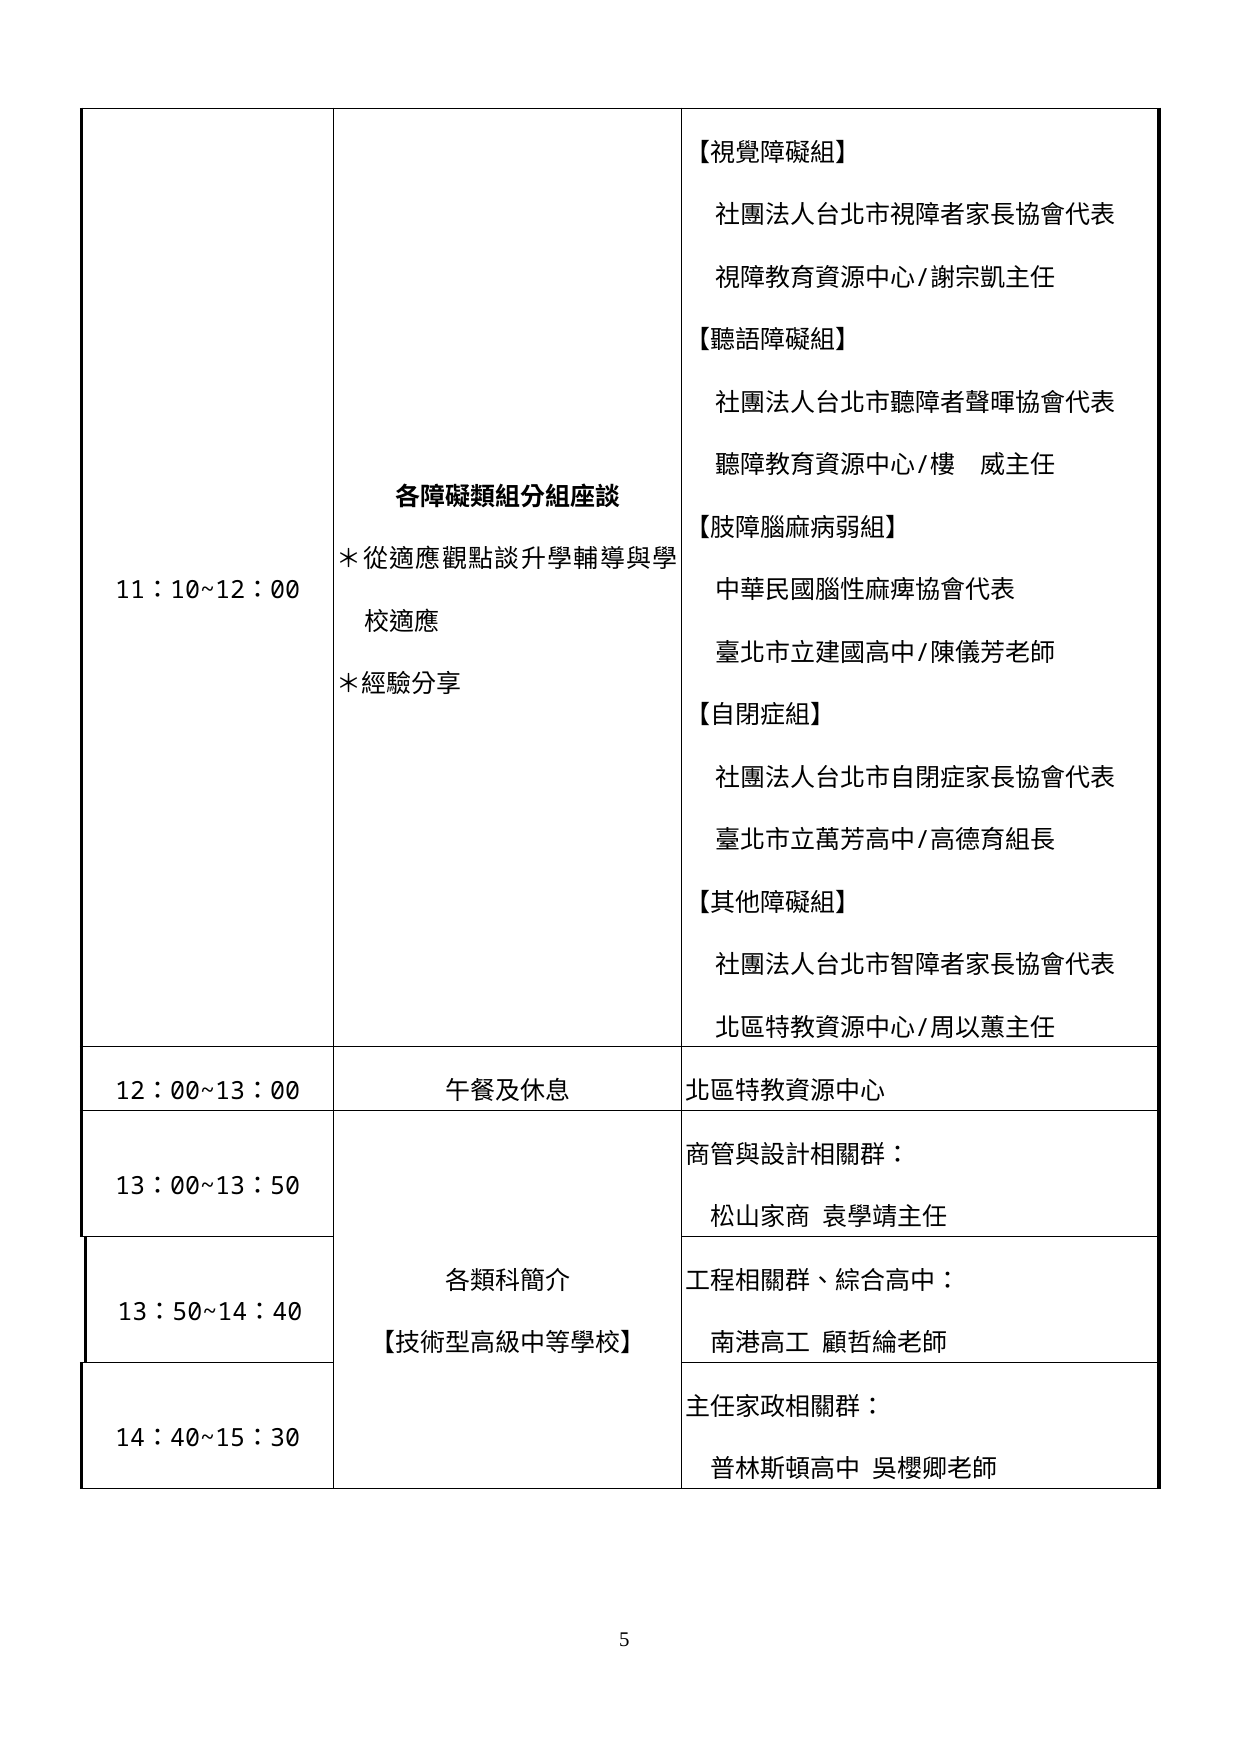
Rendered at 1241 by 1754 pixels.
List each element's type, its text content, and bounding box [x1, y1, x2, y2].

table_cell 工程相關群、綜合高中： 南港高工 顧哲綸老師 [682, 1237, 1157, 1362]
table_cell 北區特教資源中心 [682, 1047, 1157, 1110]
table_cell 商管與設計相關群： 松山家商 袁學靖主任 [682, 1111, 1157, 1236]
table_cell 13：00~13：50 [83, 1111, 333, 1236]
table_cell 12：00~13：00 [83, 1047, 333, 1110]
table_cell 13：50~14：40 [87, 1237, 333, 1362]
table_cell 14：40~15：30 [83, 1363, 333, 1488]
table_cell 11：10~12：00 [83, 109, 333, 1046]
table_cell 各類科簡介 【技術型高級中等學校】 [334, 1111, 681, 1488]
table_cell 【視覺障礙組】 社團法人台北市視障者家長協會代表 視障教育資源中心/謝宗凱主任 【聽語障礙組】 社團法人台北市聽障者聲暉協會代表 聽障教育資源中心/樓 威主任 【肢障腦麻病弱組】 中華民國腦性麻痺協會代表 臺北市立建國高中/陳儀芳老師 【自閉症組】 社團法人台北市自閉症家長協會代表 臺北市立萬芳高中/高德育組長 【其他障礙組】 社團法人台北市智障者家長協會代表 北區特教資源中心/周以蕙主任 [682, 109, 1157, 1046]
table_cell 午餐及休息 [334, 1047, 681, 1110]
table_cell 各障礙類組分組座談 ＊從適應觀點談升學輔導與學校適應 ＊經驗分享 [334, 109, 681, 1046]
table_cell 主任家政相關群： 普林斯頓高中 吳櫻卿老師 [682, 1363, 1157, 1488]
